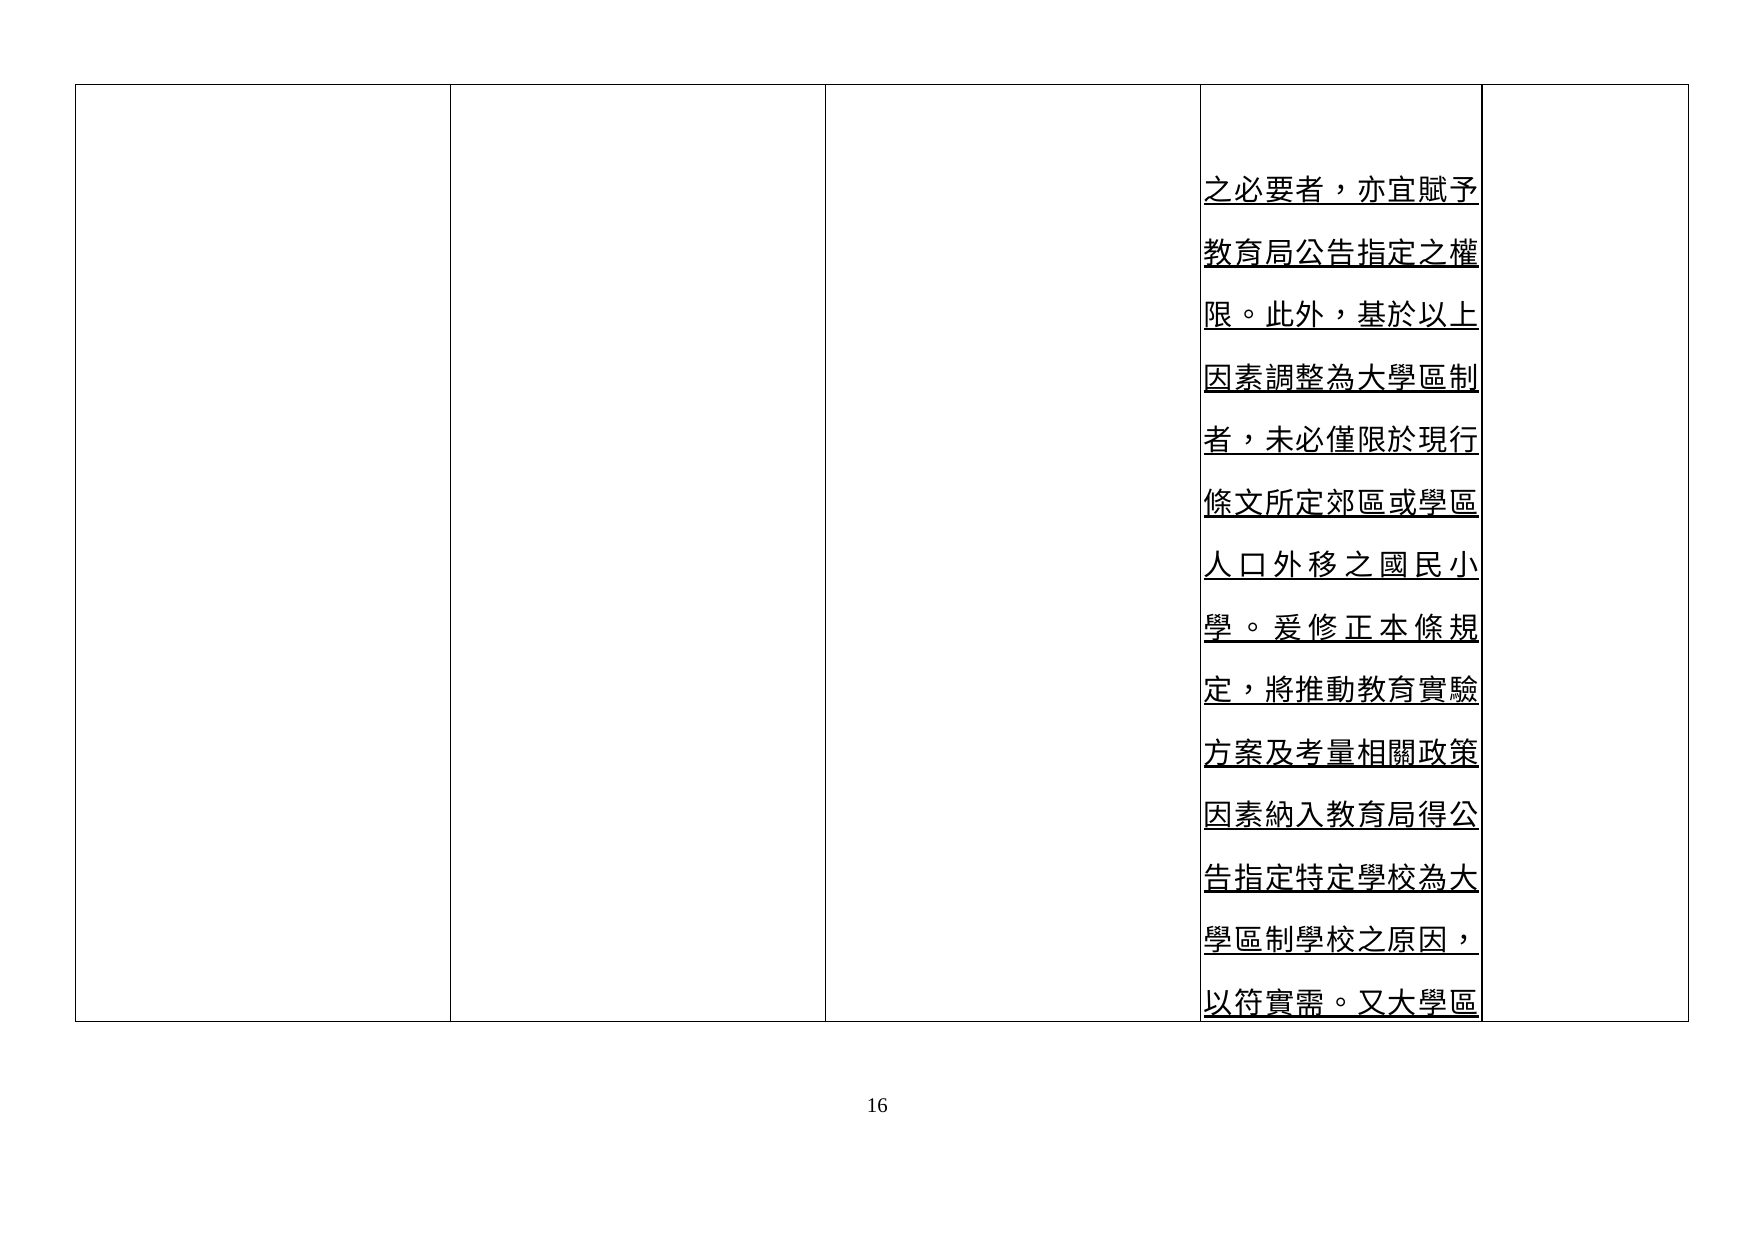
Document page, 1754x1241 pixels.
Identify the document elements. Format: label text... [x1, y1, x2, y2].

table_cell 之必要者，亦宜賦予教育局公告指定之權限。此外，基於以上因素調整為大學區制者，未必僅限於現行條文所定郊區或學區人口外移之國民小學。爰修正本條規定，將推動教育實驗方案及考量相關政策因素納入教育局得公告指定特定學校為大學區制學校之原因，以符實需。又大學區 [1201, 85, 1481, 1021]
table_cell [451, 85, 825, 1021]
table_cell [1483, 85, 1688, 1021]
table_cell [76, 85, 450, 1021]
table_cell [826, 85, 1200, 1021]
